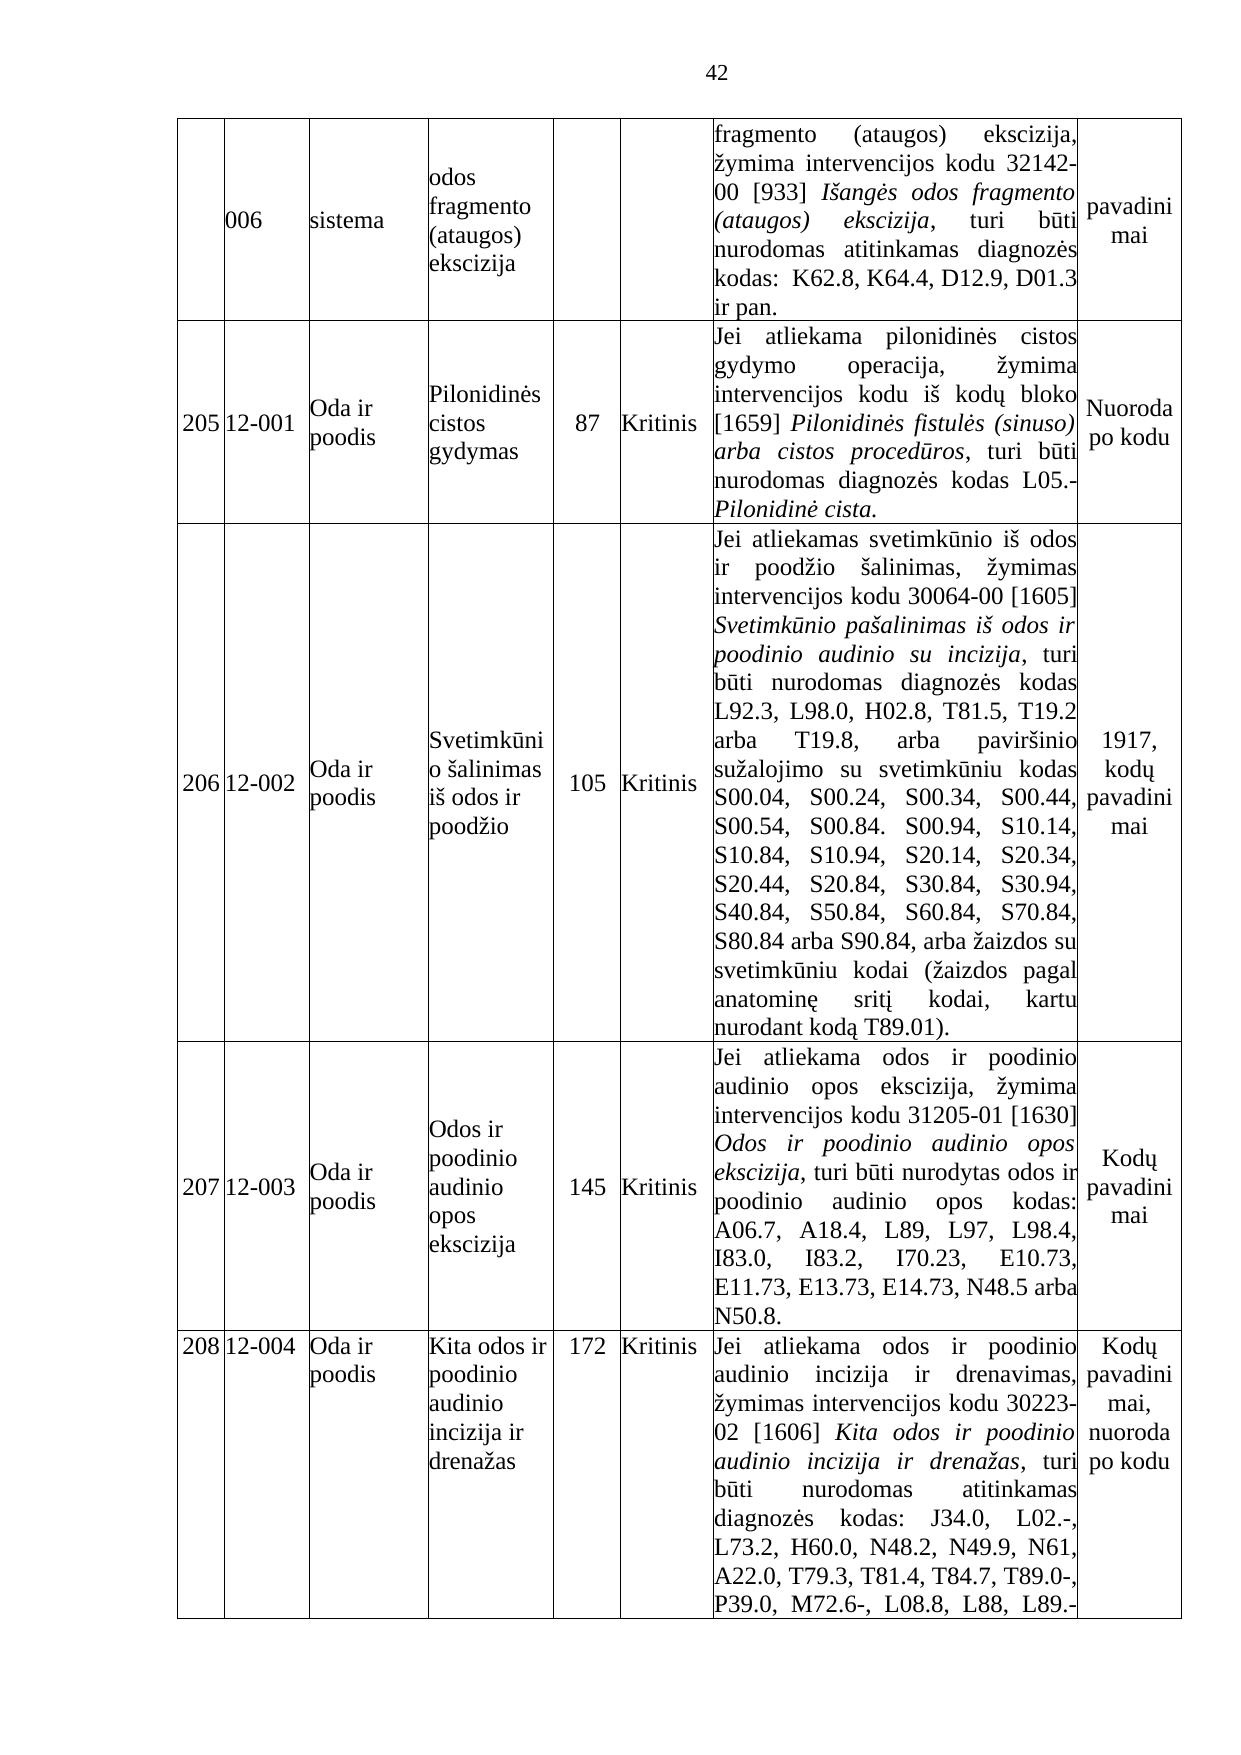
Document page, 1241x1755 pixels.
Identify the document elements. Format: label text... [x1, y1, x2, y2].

table_cell Kritinis [621, 1331, 713, 1618]
table_cell 207 [178, 1042, 224, 1330]
table_cell Kodų pavadinimai, nuoroda po kodu [1078, 1331, 1181, 1618]
table_cell Jei atliekama pilonidinės cistos gydymo operacija, žymima intervencijos kodu iš kodų bloko [1659] Pilonidinės fistulės (sinuso) arba cistos procedūros, turi būti nurodomas diagnozės kodas L05.- Pilonidinė cista. [714, 321, 1077, 523]
table_cell Kodų pavadinimai [1078, 1042, 1181, 1330]
table_cell [621, 119, 713, 320]
table_cell pavadinimai [1078, 119, 1181, 320]
table_cell 12-003 [225, 1042, 309, 1330]
table_cell Jei atliekama odos ir poodinio audinio incizija ir drenavimas, žymimas intervencijos kodu 30223-02 [1606] Kita odos ir poodinio audinio incizija ir drenažas, turi būti nurodomas atitinkamas diagnozės kodas: J34.0, L02.-, L73.2, H60.0, N48.2, N49.9, N61, A22.0, T79.3, T81.4, T84.7, T89.0-, P39.0, M72.6-, L08.8, L88, L89.- [714, 1331, 1077, 1618]
table_cell 145 [554, 1042, 620, 1330]
table_cell 208 [178, 1331, 224, 1618]
table_cell Kritinis [621, 321, 713, 523]
table_cell odos fragmento (ataugos) ekscizija [429, 119, 553, 320]
table_cell Oda ir poodis [310, 321, 428, 523]
table_cell 205 [178, 321, 224, 523]
table_cell Kritinis [621, 1042, 713, 1330]
table_cell sistema [310, 119, 428, 320]
table_cell Jei atliekama odos ir poodinio audinio opos ekscizija, žymima intervencijos kodu 31205-01 [1630] Odos ir poodinio audinio opos ekscizija, turi būti nurodytas odos ir poodinio audinio opos kodas: A06.7, A18.4, L89, L97, L98.4, I83.0, I83.2, I70.23, E10.73, E11.73, E13.73, E14.73, N48.5 arba N50.8. [714, 1042, 1077, 1330]
table_cell Pilonidinės cistos gydymas [429, 321, 553, 523]
table_cell [554, 119, 620, 320]
table_cell Oda ir poodis [310, 524, 428, 1041]
table_cell 12-001 [225, 321, 309, 523]
table_cell 12-002 [225, 524, 309, 1041]
table_cell 12-004 [225, 1331, 309, 1618]
table_cell Oda ir poodis [310, 1042, 428, 1330]
table_cell [178, 119, 224, 320]
table_cell Nuoroda po kodu [1078, 321, 1181, 523]
table_cell Oda ir poodis [310, 1331, 428, 1618]
table_cell 87 [554, 321, 620, 523]
table_cell Kritinis [621, 524, 713, 1041]
table_cell 006 [225, 119, 309, 320]
table_cell 105 [554, 524, 620, 1041]
table_cell Jei atliekamas svetimkūnio iš odos ir poodžio šalinimas, žymimas intervencijos kodu 30064-00 [1605] Svetimkūnio pašalinimas iš odos ir poodinio audinio su incizija, turi būti nurodomas diagnozės kodas L92.3, L98.0, H02.8, T81.5, T19.2 arba T19.8, arba paviršinio sužalojimo su svetimkūniu kodas S00.04, S00.24, S00.34, S00.44, S00.54, S00.84. S00.94, S10.14, S10.84, S10.94, S20.14, S20.34, S20.44, S20.84, S30.84, S30.94, S40.84, S50.84, S60.84, S70.84, S80.84 arba S90.84, arba žaizdos su svetimkūniu kodai (žaizdos pagal anatominę sritį kodai, kartu nurodant kodą T89.01). [714, 524, 1077, 1041]
table_cell Svetimkūnio šalinimas iš odos ir poodžio [429, 524, 553, 1041]
table_cell 206 [178, 524, 224, 1041]
table_cell 1917, kodų pavadinimai [1078, 524, 1181, 1041]
table_cell 172 [554, 1331, 620, 1618]
table_cell Kita odos ir poodinio audinio incizija ir drenažas [429, 1331, 553, 1618]
table_cell Odos ir poodinio audinio opos ekscizija [429, 1042, 553, 1330]
table_cell fragmento (ataugos) ekscizija, žymima intervencijos kodu 32142-00 [933] Išangės odos fragmento (ataugos) ekscizija, turi būti nurodomas atitinkamas diagnozės kodas: K62.8, K64.4, D12.9, D01.3 ir pan. [714, 119, 1077, 320]
